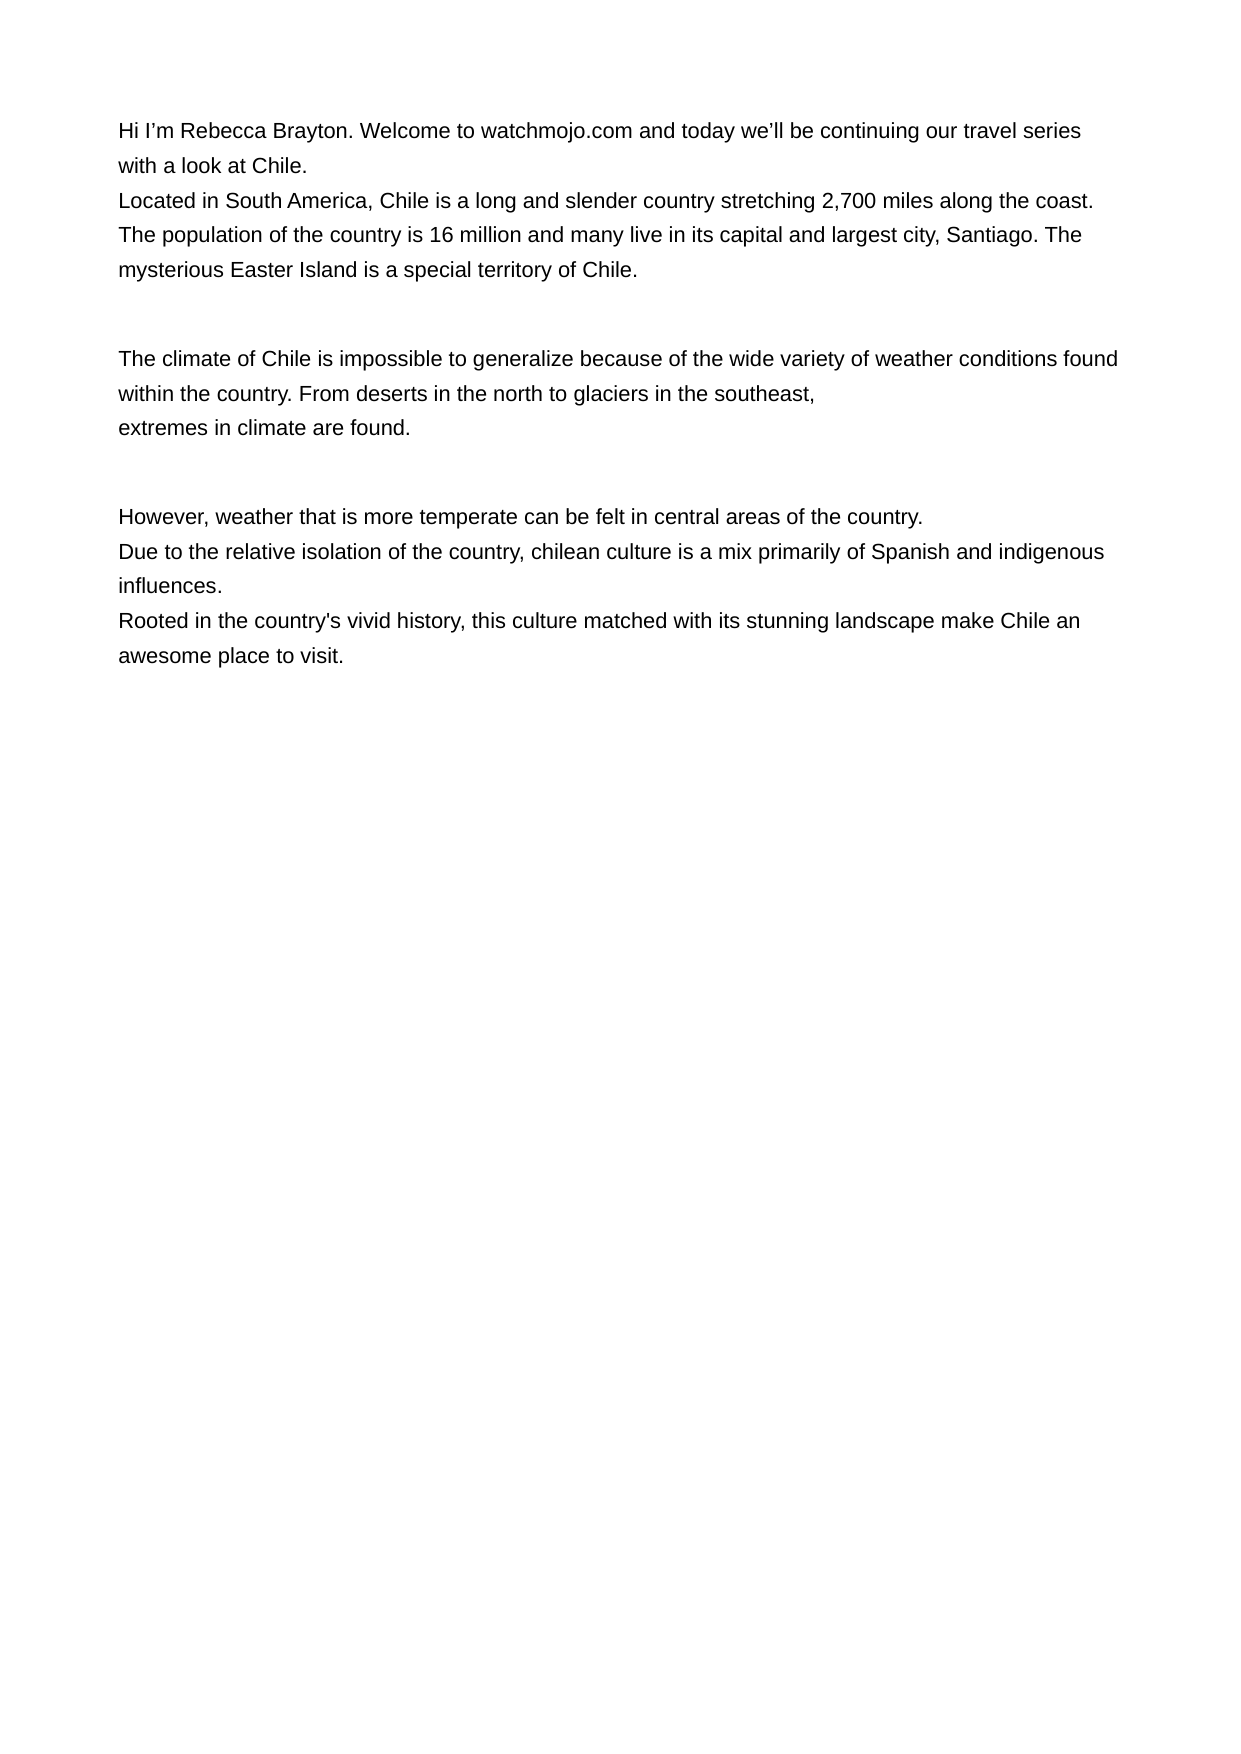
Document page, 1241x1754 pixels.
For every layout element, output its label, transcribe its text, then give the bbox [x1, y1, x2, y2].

text extremes in climate are found. [118, 415, 1122, 440]
text The climate of Chile is impossible to generalize because of the wide variety of weather conditions found within the country. From deserts in the north to glaciers in the southeast, [118, 346, 1122, 406]
text Hi I’m Rebecca Brayton. Welcome to watchmojo.com and today we’ll be continuing our travel series with a look at Chile. [118, 118, 1122, 178]
text Located in South America, Chile is a long and slender country stretching 2,700 miles along the coast. The population of the country is 16 million and many live in its capital and largest city, Santiago. The mysterious Easter Island is a special territory of Chile. [118, 187, 1122, 282]
text Due to the relative isolation of the country, chilean culture is a mix primarily of Spanish and indigenous influences. Rooted in the country's vivid history, this culture matched with its stunning landscape make Chile an awesome place to visit. [118, 539, 1122, 668]
text However, weather that is more temperate can be felt in central areas of the country. [118, 504, 1122, 529]
